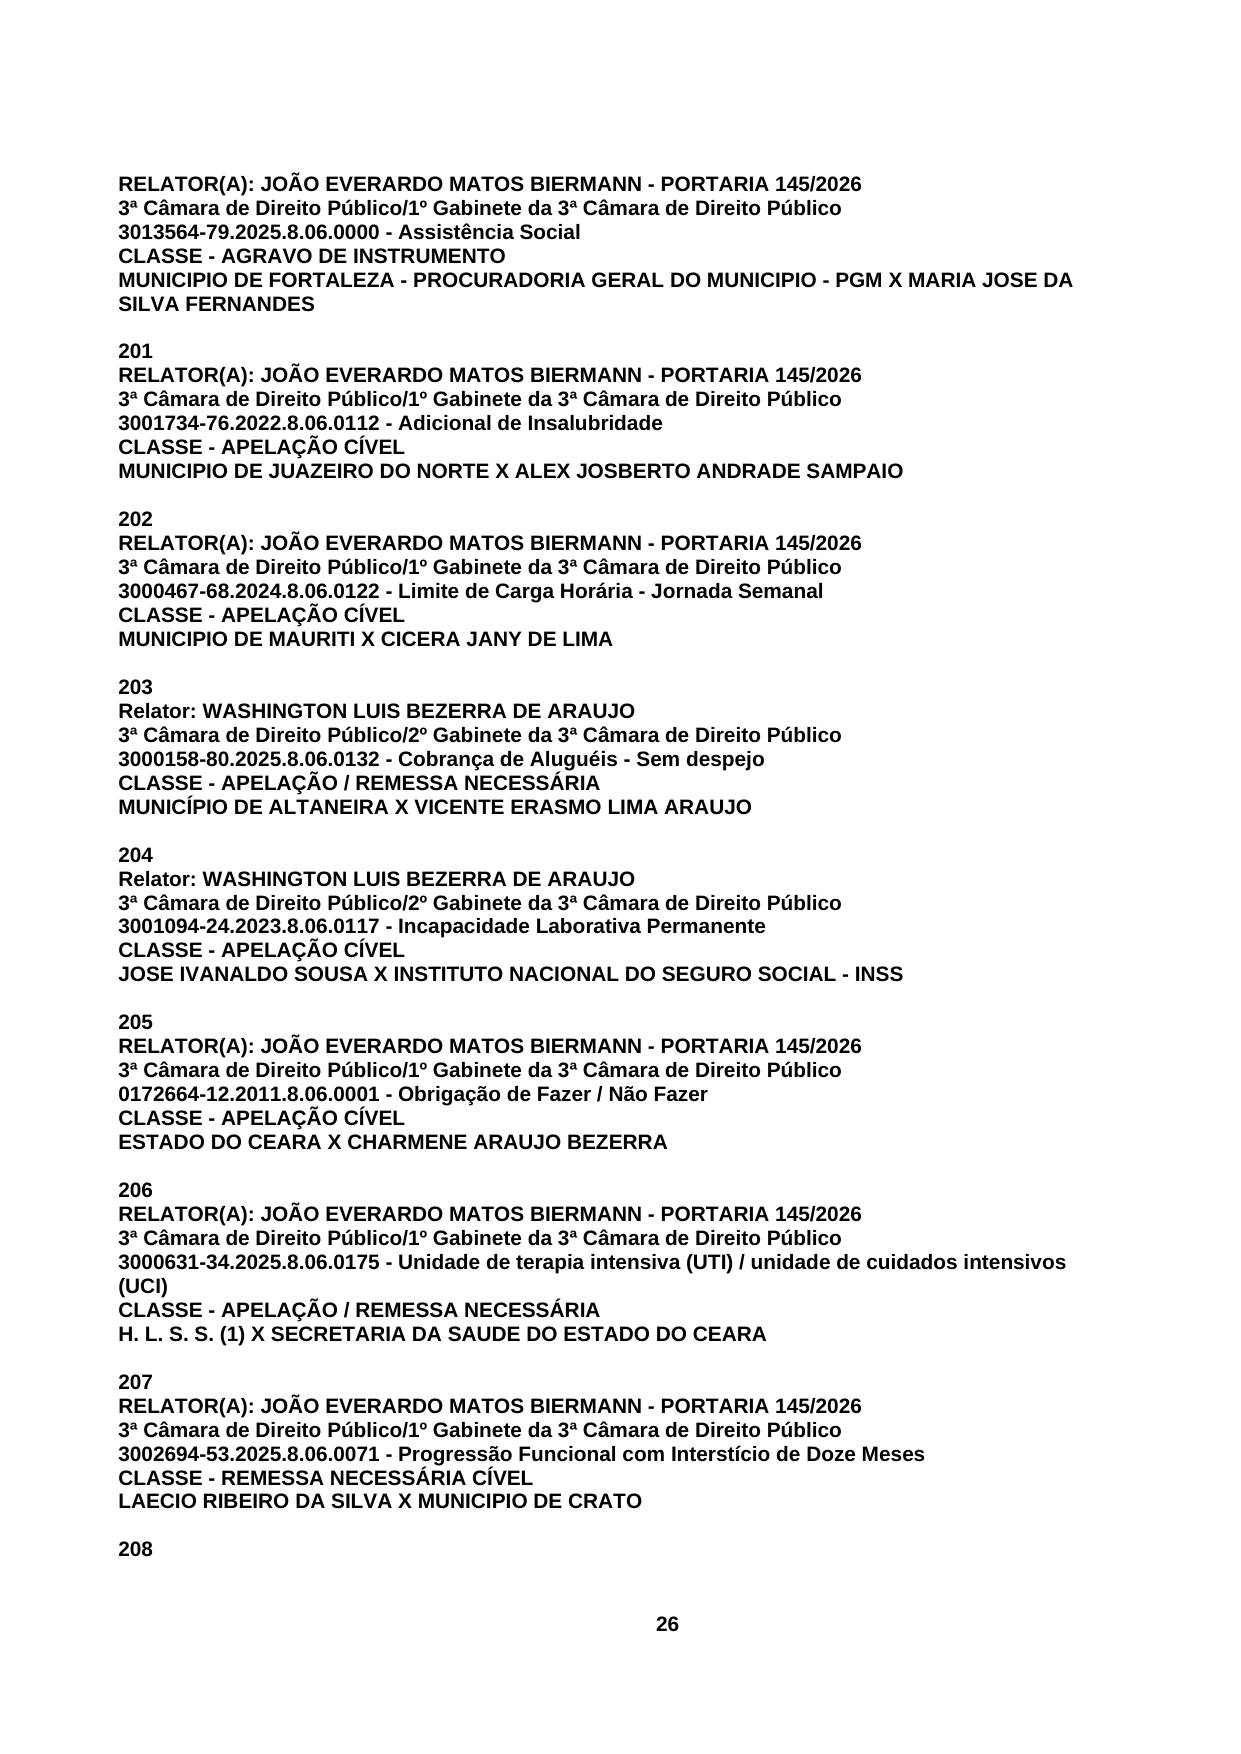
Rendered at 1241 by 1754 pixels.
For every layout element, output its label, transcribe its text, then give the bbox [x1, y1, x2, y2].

text MUNICIPIO DE JUAZEIRO DO NORTE X ALEX JOSBERTO ANDRADE SAMPAIO [118, 459, 1122, 483]
text 3ª Câmara de Direito Público/1º Gabinete da 3ª Câmara de Direito Público [118, 1417, 1122, 1441]
text 205 [118, 1010, 1122, 1034]
text MUNICIPIO DE MAURITI X CICERA JANY DE LIMA [118, 627, 1122, 651]
text 3ª Câmara de Direito Público/1º Gabinete da 3ª Câmara de Direito Público [118, 1058, 1122, 1082]
text 201 [118, 339, 1122, 363]
text MUNICÍPIO DE ALTANEIRA X VICENTE ERASMO LIMA ARAUJO [118, 794, 1122, 818]
text 202 [118, 507, 1122, 531]
text CLASSE - REMESSA NECESSÁRIA CÍVEL [118, 1465, 1122, 1489]
text 204 [118, 842, 1122, 866]
text RELATOR(A): JOÃO EVERARDO MATOS BIERMANN - PORTARIA 145/2026 [118, 1393, 1122, 1417]
text 3ª Câmara de Direito Público/1º Gabinete da 3ª Câmara de Direito Público [118, 196, 1122, 219]
text 3002694-53.2025.8.06.0071 - Progressão Funcional com Interstício de Doze Meses [118, 1441, 1122, 1465]
text CLASSE - APELAÇÃO CÍVEL [118, 603, 1122, 627]
text CLASSE - APELAÇÃO CÍVEL [118, 435, 1122, 459]
text 3ª Câmara de Direito Público/2º Gabinete da 3ª Câmara de Direito Público [118, 890, 1122, 914]
text RELATOR(A): JOÃO EVERARDO MATOS BIERMANN - PORTARIA 145/2026 [118, 531, 1122, 555]
text CLASSE - AGRAVO DE INSTRUMENTO [118, 243, 1122, 267]
text 206 [118, 1178, 1122, 1202]
text 3001734-76.2022.8.06.0112 - Adicional de Insalubridade [118, 411, 1122, 435]
text RELATOR(A): JOÃO EVERARDO MATOS BIERMANN - PORTARIA 145/2026 [118, 363, 1122, 387]
text 3013564-79.2025.8.06.0000 - Assistência Social [118, 219, 1122, 243]
text Relator: WASHINGTON LUIS BEZERRA DE ARAUJO [118, 866, 1122, 890]
text 3000631-34.2025.8.06.0175 - Unidade de terapia intensiva (UTI) / unidade de cuidados intensivos (UCI) [118, 1250, 1122, 1298]
text MUNICIPIO DE FORTALEZA - PROCURADORIA GERAL DO MUNICIPIO - PGM X MARIA JOSE DA SILVA FERNANDES [118, 267, 1122, 315]
text 207 [118, 1369, 1122, 1393]
text CLASSE - APELAÇÃO / REMESSA NECESSÁRIA [118, 771, 1122, 794]
text ESTADO DO CEARA X CHARMENE ARAUJO BEZERRA [118, 1130, 1122, 1154]
text 0172664-12.2011.8.06.0001 - Obrigação de Fazer / Não Fazer [118, 1082, 1122, 1106]
text CLASSE - APELAÇÃO CÍVEL [118, 938, 1122, 962]
text CLASSE - APELAÇÃO CÍVEL [118, 1106, 1122, 1130]
text 208 [118, 1537, 1122, 1561]
text 3ª Câmara de Direito Público/1º Gabinete da 3ª Câmara de Direito Público [118, 1226, 1122, 1250]
text 3000467-68.2024.8.06.0122 - Limite de Carga Horária - Jornada Semanal [118, 579, 1122, 603]
text 3ª Câmara de Direito Público/1º Gabinete da 3ª Câmara de Direito Público [118, 555, 1122, 579]
text 3ª Câmara de Direito Público/2º Gabinete da 3ª Câmara de Direito Público [118, 723, 1122, 747]
text 3ª Câmara de Direito Público/1º Gabinete da 3ª Câmara de Direito Público [118, 387, 1122, 411]
text Relator: WASHINGTON LUIS BEZERRA DE ARAUJO [118, 699, 1122, 723]
text 3001094-24.2023.8.06.0117 - Incapacidade Laborativa Permanente [118, 914, 1122, 938]
text JOSE IVANALDO SOUSA X INSTITUTO NACIONAL DO SEGURO SOCIAL - INSS [118, 962, 1122, 986]
text RELATOR(A): JOÃO EVERARDO MATOS BIERMANN - PORTARIA 145/2026 [118, 1202, 1122, 1226]
text RELATOR(A): JOÃO EVERARDO MATOS BIERMANN - PORTARIA 145/2026 [118, 172, 1122, 196]
text CLASSE - APELAÇÃO / REMESSA NECESSÁRIA [118, 1298, 1122, 1322]
text RELATOR(A): JOÃO EVERARDO MATOS BIERMANN - PORTARIA 145/2026 [118, 1034, 1122, 1058]
text LAECIO RIBEIRO DA SILVA X MUNICIPIO DE CRATO [118, 1489, 1122, 1513]
text 3000158-80.2025.8.06.0132 - Cobrança de Aluguéis - Sem despejo [118, 747, 1122, 771]
text 203 [118, 675, 1122, 699]
text H. L. S. S. (1) X SECRETARIA DA SAUDE DO ESTADO DO CEARA [118, 1322, 1122, 1346]
